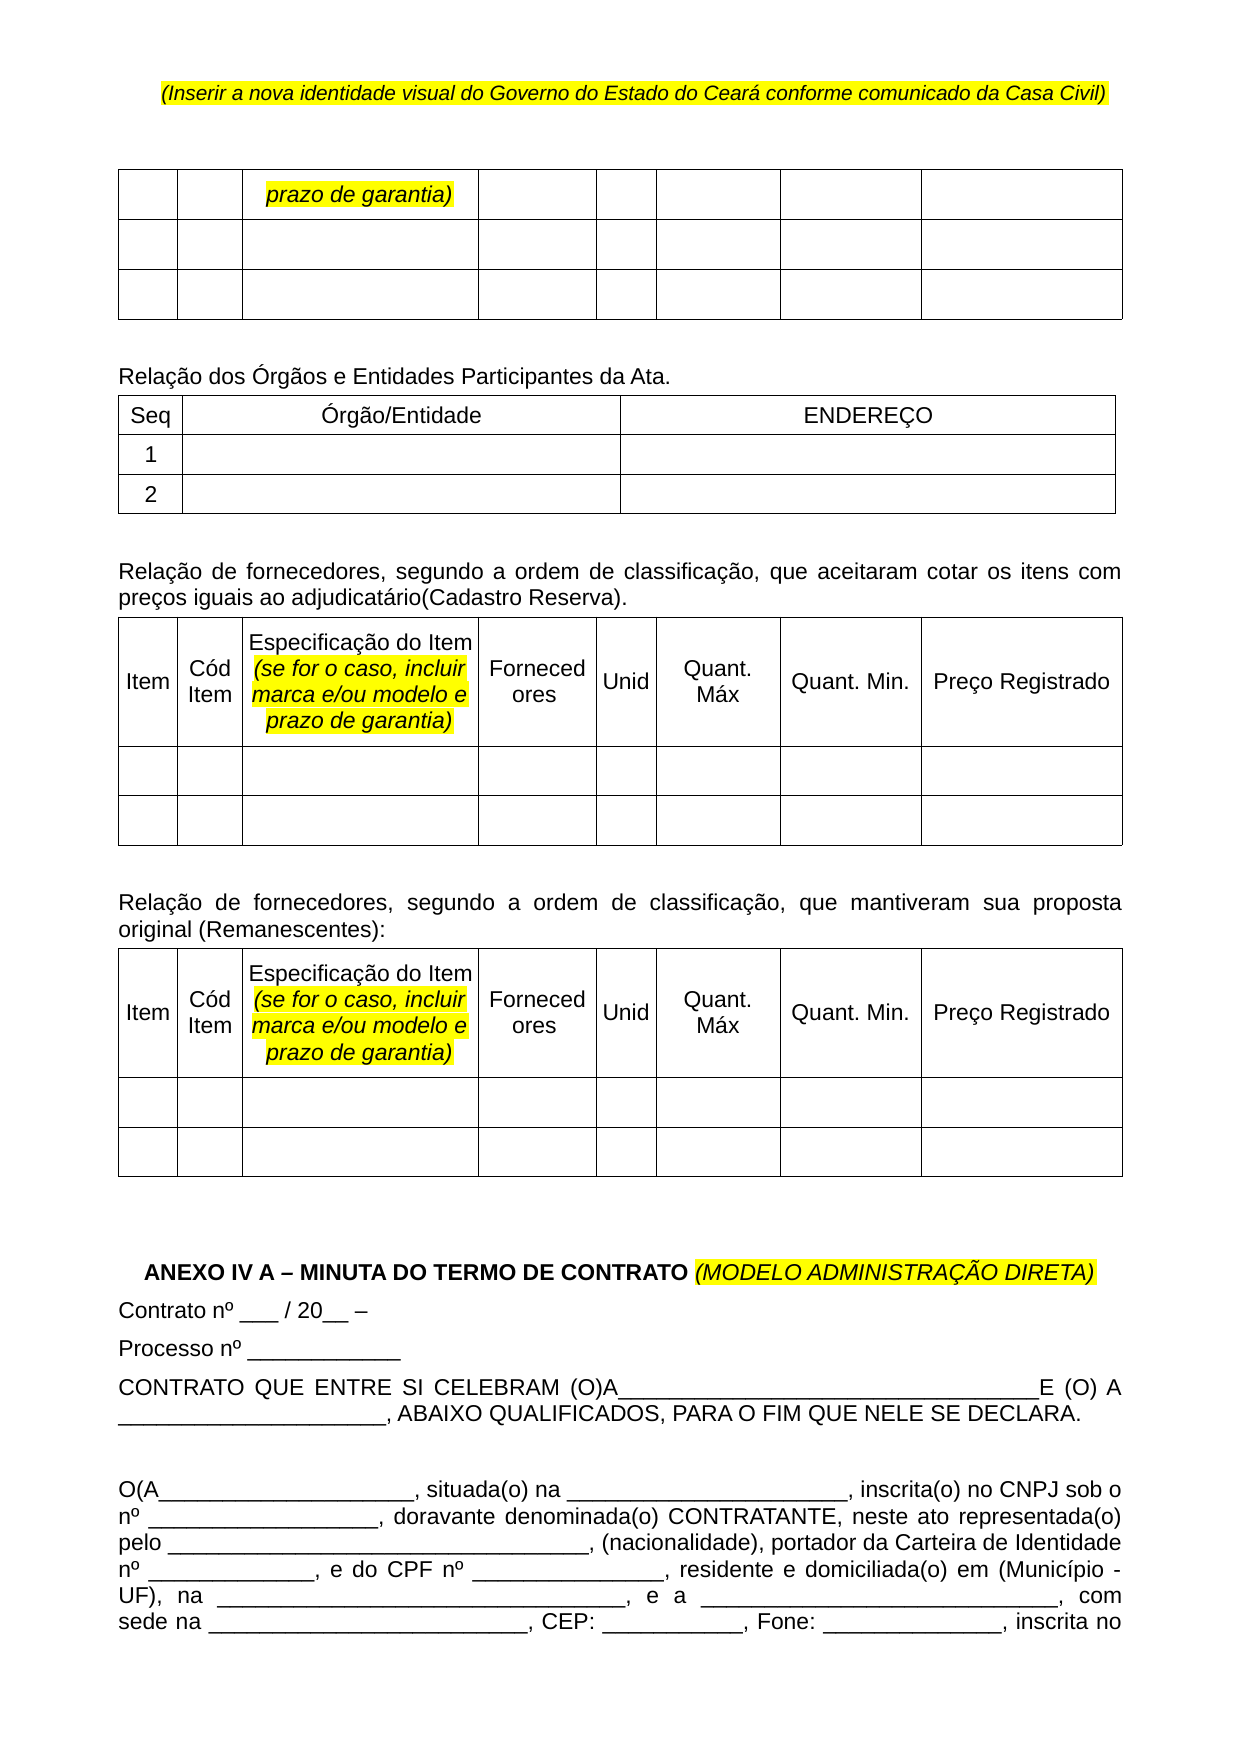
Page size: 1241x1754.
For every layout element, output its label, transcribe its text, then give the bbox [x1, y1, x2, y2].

table_cell [781, 1128, 921, 1176]
table_cell [243, 1128, 478, 1176]
table_header Preço Registrado [922, 618, 1122, 746]
table_cell [922, 1128, 1122, 1176]
table_cell [479, 747, 596, 795]
table_cell [119, 1078, 177, 1127]
table_cell [479, 220, 596, 269]
table_cell [119, 220, 177, 269]
table_header Quant. Máx [657, 618, 780, 746]
table_cell [657, 747, 780, 795]
table_cell [781, 220, 921, 269]
table_cell [183, 475, 620, 513]
table_cell [922, 220, 1122, 269]
table_header Quant. Min. [781, 618, 921, 746]
table_cell [657, 1078, 780, 1127]
table_cell [781, 747, 921, 795]
table_header Item [119, 949, 177, 1077]
table_header prazo de garantia) [243, 170, 478, 219]
table_cell [178, 270, 242, 318]
text O(A____________________, situada(o) na ______________________, inscrita(o) no CNPJ sob o nº __________________, doravante denominada(o) CONTRATANTE, neste ato representada(o) pelo _________________________________, (nacionalidade), portador da Carteira de Identidade nº _____________, e do CPF nº _______________, residente e domiciliada(o) em (Município - UF), na ________________________________, e a ____________________________, com sede na _________________________, CEP: ___________, Fone: ______________, inscrita no [118, 1476, 1122, 1634]
table_cell [178, 220, 242, 269]
table_header [119, 170, 177, 219]
table_cell [657, 796, 780, 845]
text CONTRATO QUE ENTRE SI CELEBRAM (O)A_________________________________E (O) A _____________________, ABAIXO QUALIFICADOS, PARA O FIM QUE NELE SE DECLARA. [118, 1374, 1122, 1426]
table_header Preço Registrado [922, 949, 1122, 1077]
table_cell [781, 1078, 921, 1127]
table_cell [119, 747, 177, 795]
table_cell [621, 475, 1115, 513]
table_cell [479, 1078, 596, 1127]
table_header Unid [597, 618, 656, 746]
table_header [597, 170, 656, 219]
table_cell [243, 747, 478, 795]
text ANEXO IV A – MINUTA DO TERMO DE CONTRATO (MODELO ADMINISTRAÇÃO DIRETA) [118, 1259, 1122, 1285]
table_cell [178, 1078, 242, 1127]
table_cell [243, 796, 478, 845]
text Relação dos Órgãos e Entidades Participantes da Ata. [118, 363, 1122, 389]
table_header Cód Item [178, 949, 242, 1077]
table_header Quant. Min. [781, 949, 921, 1077]
table_cell [597, 1078, 656, 1127]
table_cell [479, 796, 596, 845]
table_cell [922, 796, 1122, 845]
table_cell [243, 220, 478, 269]
table_cell [183, 435, 620, 473]
table_cell [178, 747, 242, 795]
table_header Especificação do Item (se for o caso, incluir marca e/ou modelo e prazo de garantia) [243, 949, 478, 1077]
table_header Item [119, 618, 177, 746]
table_cell [119, 796, 177, 845]
table_header Fornecedores [479, 618, 596, 746]
table_cell [597, 796, 656, 845]
table_cell [922, 747, 1122, 795]
table_header Seq [119, 396, 182, 434]
table_header [922, 170, 1122, 219]
table_cell 1 [119, 435, 182, 473]
table_header Órgão/Entidade [183, 396, 620, 434]
table_cell [597, 1128, 656, 1176]
table_cell [781, 796, 921, 845]
table_header [781, 170, 921, 219]
table_cell [597, 270, 656, 318]
table_header Especificação do Item (se for o caso, incluir marca e/ou modelo e prazo de garantia) [243, 618, 478, 746]
table_cell [597, 747, 656, 795]
table_header Fornecedores [479, 949, 596, 1077]
table_cell [119, 1128, 177, 1176]
table_cell [243, 1078, 478, 1127]
table_cell [119, 270, 177, 318]
table_header Cód Item [178, 618, 242, 746]
table_cell [657, 220, 780, 269]
table_header ENDEREÇO [621, 396, 1115, 434]
table_header [178, 170, 242, 219]
table_header Quant. Máx [657, 949, 780, 1077]
table_header [479, 170, 596, 219]
table_header Unid [597, 949, 656, 1077]
table_cell [922, 270, 1122, 318]
text Processo nº ____________ [118, 1335, 1122, 1362]
table_cell [178, 1128, 242, 1176]
table_cell 2 [119, 475, 182, 513]
text Relação de fornecedores, segundo a ordem de classificação, que aceitaram cotar os itens com preços iguais ao adjudicatário(Cadastro Reserva). [118, 558, 1122, 611]
table_cell [479, 270, 596, 318]
text Relação de fornecedores, segundo a ordem de classificação, que mantiveram sua proposta original (Remanescentes): [118, 889, 1122, 942]
table_cell [922, 1078, 1122, 1127]
table_cell [479, 1128, 596, 1176]
table_cell [781, 270, 921, 318]
text Contrato nº ___ / 20__ – [118, 1297, 1122, 1323]
table_cell [597, 220, 656, 269]
table_cell [178, 796, 242, 845]
table_cell [657, 1128, 780, 1176]
table_header [657, 170, 780, 219]
table_cell [243, 270, 478, 318]
table_cell [657, 270, 780, 318]
table_cell [621, 435, 1115, 473]
